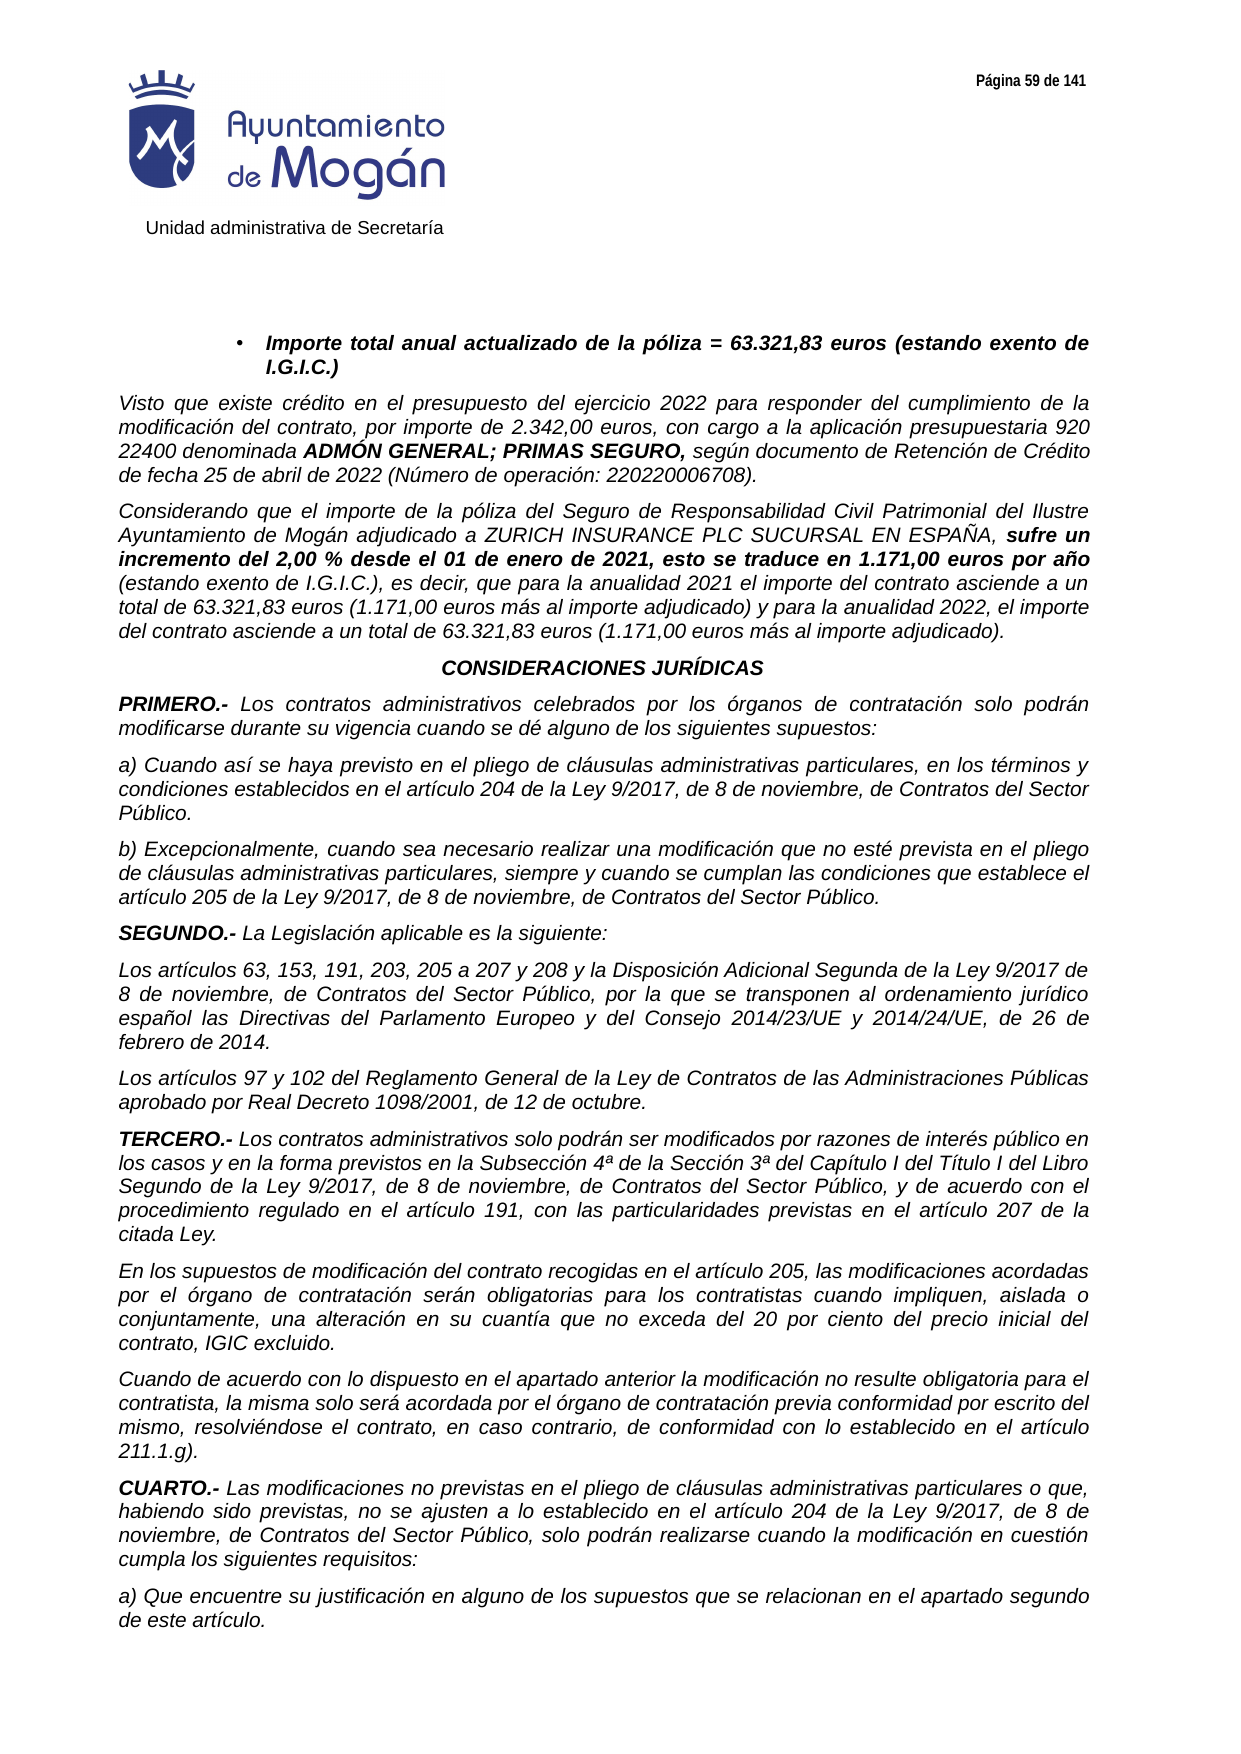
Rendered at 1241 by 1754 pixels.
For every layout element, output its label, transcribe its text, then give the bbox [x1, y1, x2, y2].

text SEGUNDO.- La Legislación aplicable es la siguiente: [118, 921, 1092, 945]
text Cuando de acuerdo con lo dispuesto en el apartado anterior la modificación no resulte obligatoria para el contratista, la misma solo será acordada por el órgano de contratación previa conformidad por escrito del mismo, resolviéndose el contrato, en caso contrario, de conformidad con lo establecido en el artículo 211.1.g). [118, 1367, 1092, 1463]
text Los artículos 63, 153, 191, 203, 205 a 207 y 208 y la Disposición Adicional Segunda de la Ley 9/2017 de 8 de noviembre, de Contratos del Sector Público, por la que se transponen al ordenamiento jurídico español las Directivas del Parlamento Europeo y del Consejo 2014/23/UE y 2014/24/UE, de 26 de febrero de 2014. [118, 958, 1092, 1053]
text CUARTO.- Las modificaciones no previstas en el pliego de cláusulas administrativas particulares o que, habiendo sido previstas, no se ajusten a lo establecido en el artículo 204 de la Ley 9/2017, de 8 de noviembre, de Contratos del Sector Público, solo podrán realizarse cuando la modificación en cuestión cumpla los siguientes requisitos: [118, 1475, 1092, 1571]
text a) Que encuentre su justificación en alguno de los supuestos que se relacionan en el apartado segundo de este artículo. [118, 1584, 1092, 1632]
picture [128, 70, 445, 206]
text PRIMERO.- Los contratos administrativos celebrados por los órganos de contratación solo podrán modificarse durante su vigencia cuando se dé alguno de los siguientes supuestos: [118, 692, 1092, 740]
text b) Excepcionalmente, cuando sea necesario realizar una modificación que no esté prevista en el pliego de cláusulas administrativas particulares, siempre y cuando se cumplan las condiciones que establece el artículo 205 de la Ley 9/2017, de 8 de noviembre, de Contratos del Sector Público. [118, 837, 1092, 909]
list Importe total anual actualizado de la póliza = 63.321,83 euros (estando exento de I.G.I.C.) [236, 331, 1092, 378]
text CONSIDERACIONES JURÍDICAS [118, 656, 1092, 679]
text Los artículos 97 y 102 del Reglamento General de la Ley de Contratos de las Administraciones Públicas aprobado por Real Decreto 1098/2001, de 12 de octubre. [118, 1066, 1092, 1114]
text Visto que existe crédito en el presupuesto del ejercicio 2022 para responder del cumplimiento de la modificación del contrato, por importe de 2.342,00 euros, con cargo a la aplicación presupuestaria 920 22400 denominada ADMÓN GENERAL; PRIMAS SEGURO, según documento de Retención de Crédito de fecha 25 de abril de 2022 (Número de operación: 220220006708). [118, 391, 1092, 487]
text Considerando que el importe de la póliza del Seguro de Responsabilidad Civil Patrimonial del Ilustre Ayuntamiento de Mogán adjudicado a ZURICH INSURANCE PLC SUCURSAL EN ESPAÑA, sufre un incremento del 2,00 % desde el 01 de enero de 2021, esto se traduce en 1.171,00 euros por año (estando exento de I.G.I.C.), es decir, que para la anualidad 2021 el importe del contrato asciende a un total de 63.321,83 euros (1.171,00 euros más al importe adjudicado) y para la anualidad 2022, el importe del contrato asciende a un total de 63.321,83 euros (1.171,00 euros más al importe adjudicado). [118, 499, 1092, 643]
text TERCERO.- Los contratos administrativos solo podrán ser modificados por razones de interés público en los casos y en la forma previstos en la Subsección 4ª de la Sección 3ª del Capítulo I del Título I del Libro Segundo de la Ley 9/2017, de 8 de noviembre, de Contratos del Sector Público, y de acuerdo con el procedimiento regulado en el artículo 191, con las particularidades previstas en el artículo 207 de la citada Ley. [118, 1126, 1092, 1246]
text En los supuestos de modificación del contrato recogidas en el artículo 205, las modificaciones acordadas por el órgano de contratación serán obligatorias para los contratistas cuando impliquen, aislada o conjuntamente, una alteración en su cuantía que no exceda del 20 por ciento del precio inicial del contrato, IGIC excluido. [118, 1259, 1092, 1354]
text a) Cuando así se haya previsto en el pliego de cláusulas administrativas particulares, en los términos y condiciones establecidos en el artículo 204 de la Ley 9/2017, de 8 de noviembre, de Contratos del Sector Público. [118, 752, 1092, 824]
